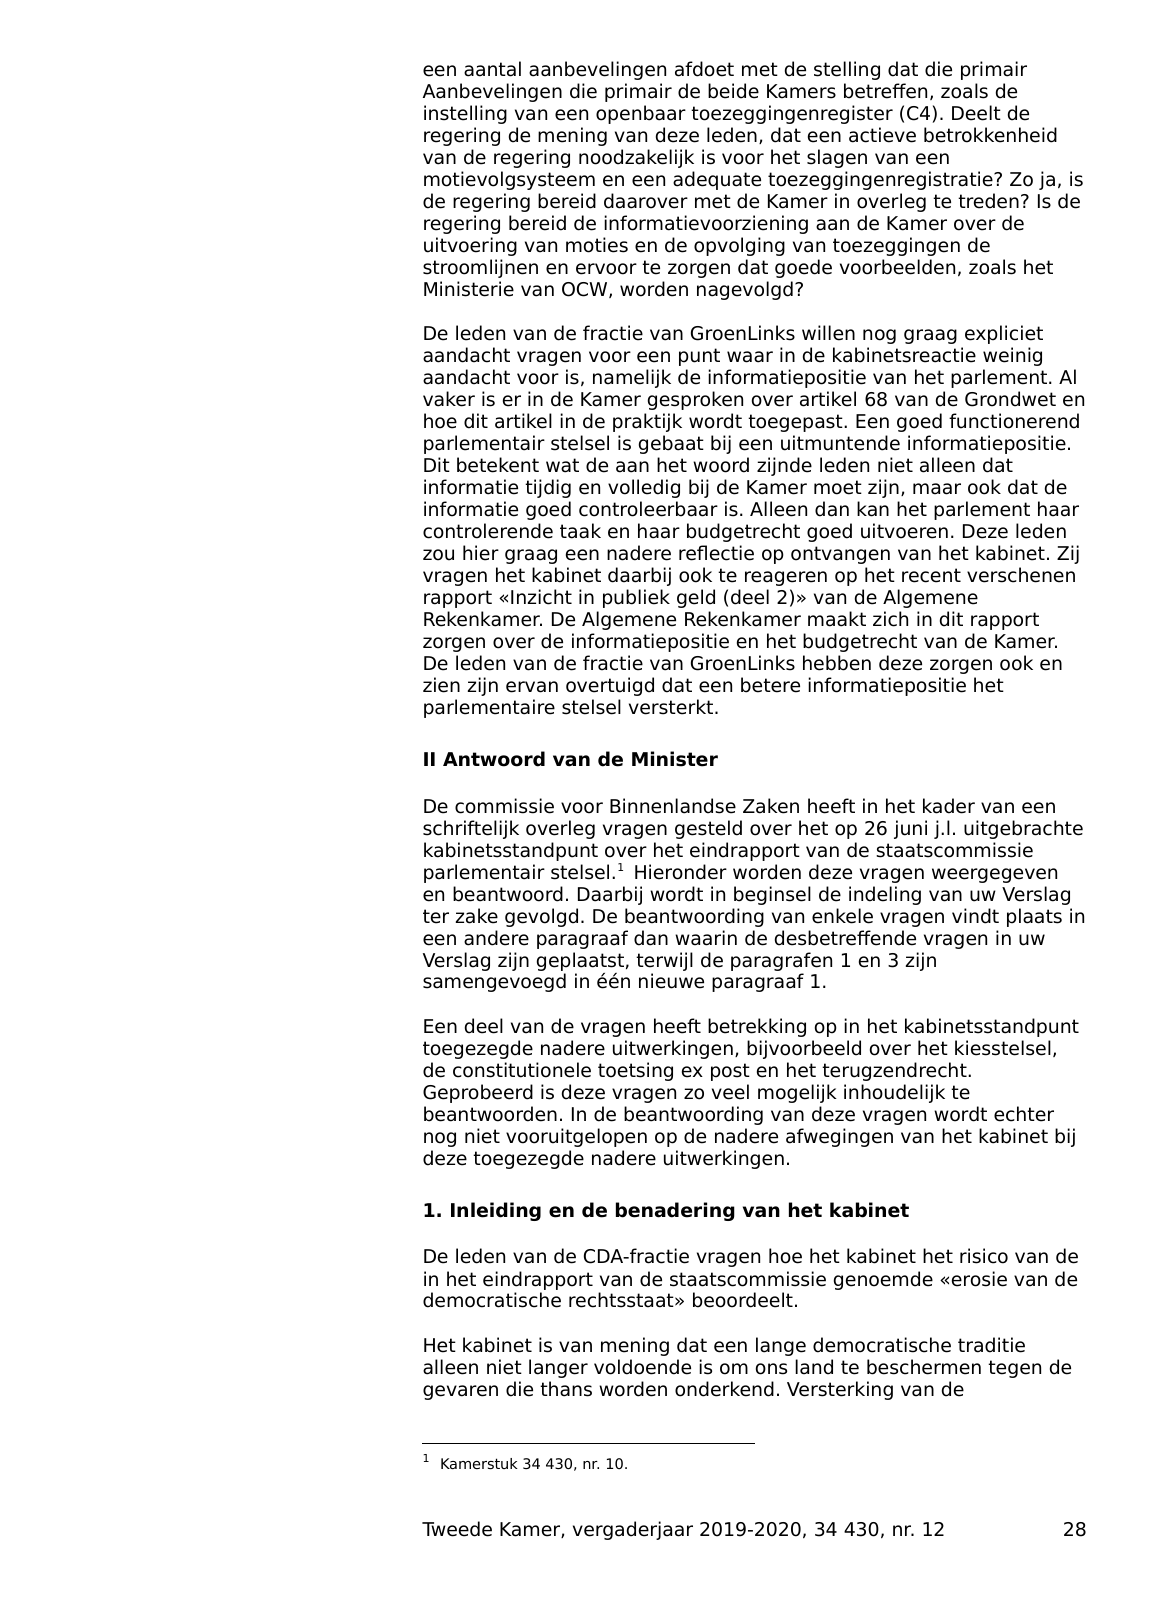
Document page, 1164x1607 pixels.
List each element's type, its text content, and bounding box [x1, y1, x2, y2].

text De leden van de fractie van GroenLinks willen nog graag expliciet aandacht vragen voor een punt waar in de kabinetsreactie weinig aandacht voor is, namelijk de informatiepositie van het parlement. Al vaker is er in de Kamer gesproken over artikel 68 van de Grondwet en hoe dit artikel in de praktijk wordt toegepast. Een goed functionerend parlementair stelsel is gebaat bij een uitmuntende informatiepositie. Dit betekent wat de aan het woord zijnde leden niet alleen dat informatie tijdig en volledig bij de Kamer moet zijn, maar ook dat de informatie goed controleerbaar is. Alleen dan kan het parlement haar controlerende taak en haar budgetrecht goed uitvoeren. Deze leden zou hier graag een nadere reflectie op ontvangen van het kabinet. Zij vragen het kabinet daarbij ook te reageren op het recent verschenen rapport «Inzicht in publiek geld (deel 2)» van de Algemene Rekenkamer. De Algemene Rekenkamer maakt zich in dit rapport zorgen over de informatiepositie en het budgetrecht van de Kamer. De leden van de fractie van GroenLinks hebben deze zorgen ook en zien zijn ervan overtuigd dat een betere informatiepositie het parlementaire stelsel versterkt. [422, 323, 1087, 719]
subtitle II Antwoord van de Minister [422, 749, 1087, 771]
text Kamerstuk 34 430, nr. 10. [422, 1452, 1087, 1474]
text Het kabinet is van mening dat een lange democratische traditie alleen niet langer voldoende is om ons land te beschermen tegen de gevaren die thans worden onderkend. Versterking van de [422, 1334, 1087, 1401]
text De leden van de CDA-fractie vragen hoe het kabinet het risico van de in het eindrapport van de staatscommissie genoemde «erosie van de democratische rechtsstaat» beoordeelt. [422, 1246, 1087, 1312]
subtitle 1. Inleiding en de benadering van het kabinet [422, 1199, 1087, 1221]
text De commissie voor Binnenlandse Zaken heeft in het kader van een schriftelijk overleg vragen gesteld over het op 26 juni j.l. uitgebrachte kabinetsstandpunt over het eindrapport van de staatscommissie parlementair stelsel. Hieronder worden deze vragen weergegeven en beantwoord. Daarbij wordt in beginsel de indeling van uw Verslag ter zake gevolgd. De beantwoording van enkele vragen vindt plaats in een andere paragraaf dan waarin de desbetreffende vragen in uw Verslag zijn geplaatst, terwijl de paragrafen 1 en 3 zijn samengevoegd in één nieuwe paragraaf 1. [422, 796, 1087, 993]
text Een deel van de vragen heeft betrekking op in het kabinetsstandpunt toegezegde nadere uitwerkingen, bijvoorbeeld over het kiesstelsel, de constitutionele toetsing ex post en het terugzendrecht. Geprobeerd is deze vragen zo veel mogelijk inhoudelijk te beantwoorden. In de beantwoording van deze vragen wordt echter nog niet vooruitgelopen op de nadere afwegingen van het kabinet bij deze toegezegde nadere uitwerkingen. [422, 1016, 1087, 1169]
text een aantal aanbevelingen afdoet met de stelling dat die primair Aanbevelingen die primair de beide Kamers betreffen, zoals de instelling van een openbaar toezeggingenregister (C4). Deelt de regering de mening van deze leden, dat een actieve betrokkenheid van de regering noodzakelijk is voor het slagen van een motievolgsysteem en een adequate toezeggingenregistratie? Zo ja, is de regering bereid daarover met de Kamer in overleg te treden? Is de regering bereid de informatievoorziening aan de Kamer over de uitvoering van moties en de opvolging van toezeggingen de stroomlijnen en ervoor te zorgen dat goede voorbeelden, zoals het Ministerie van OCW, worden nagevolgd? [422, 59, 1087, 301]
